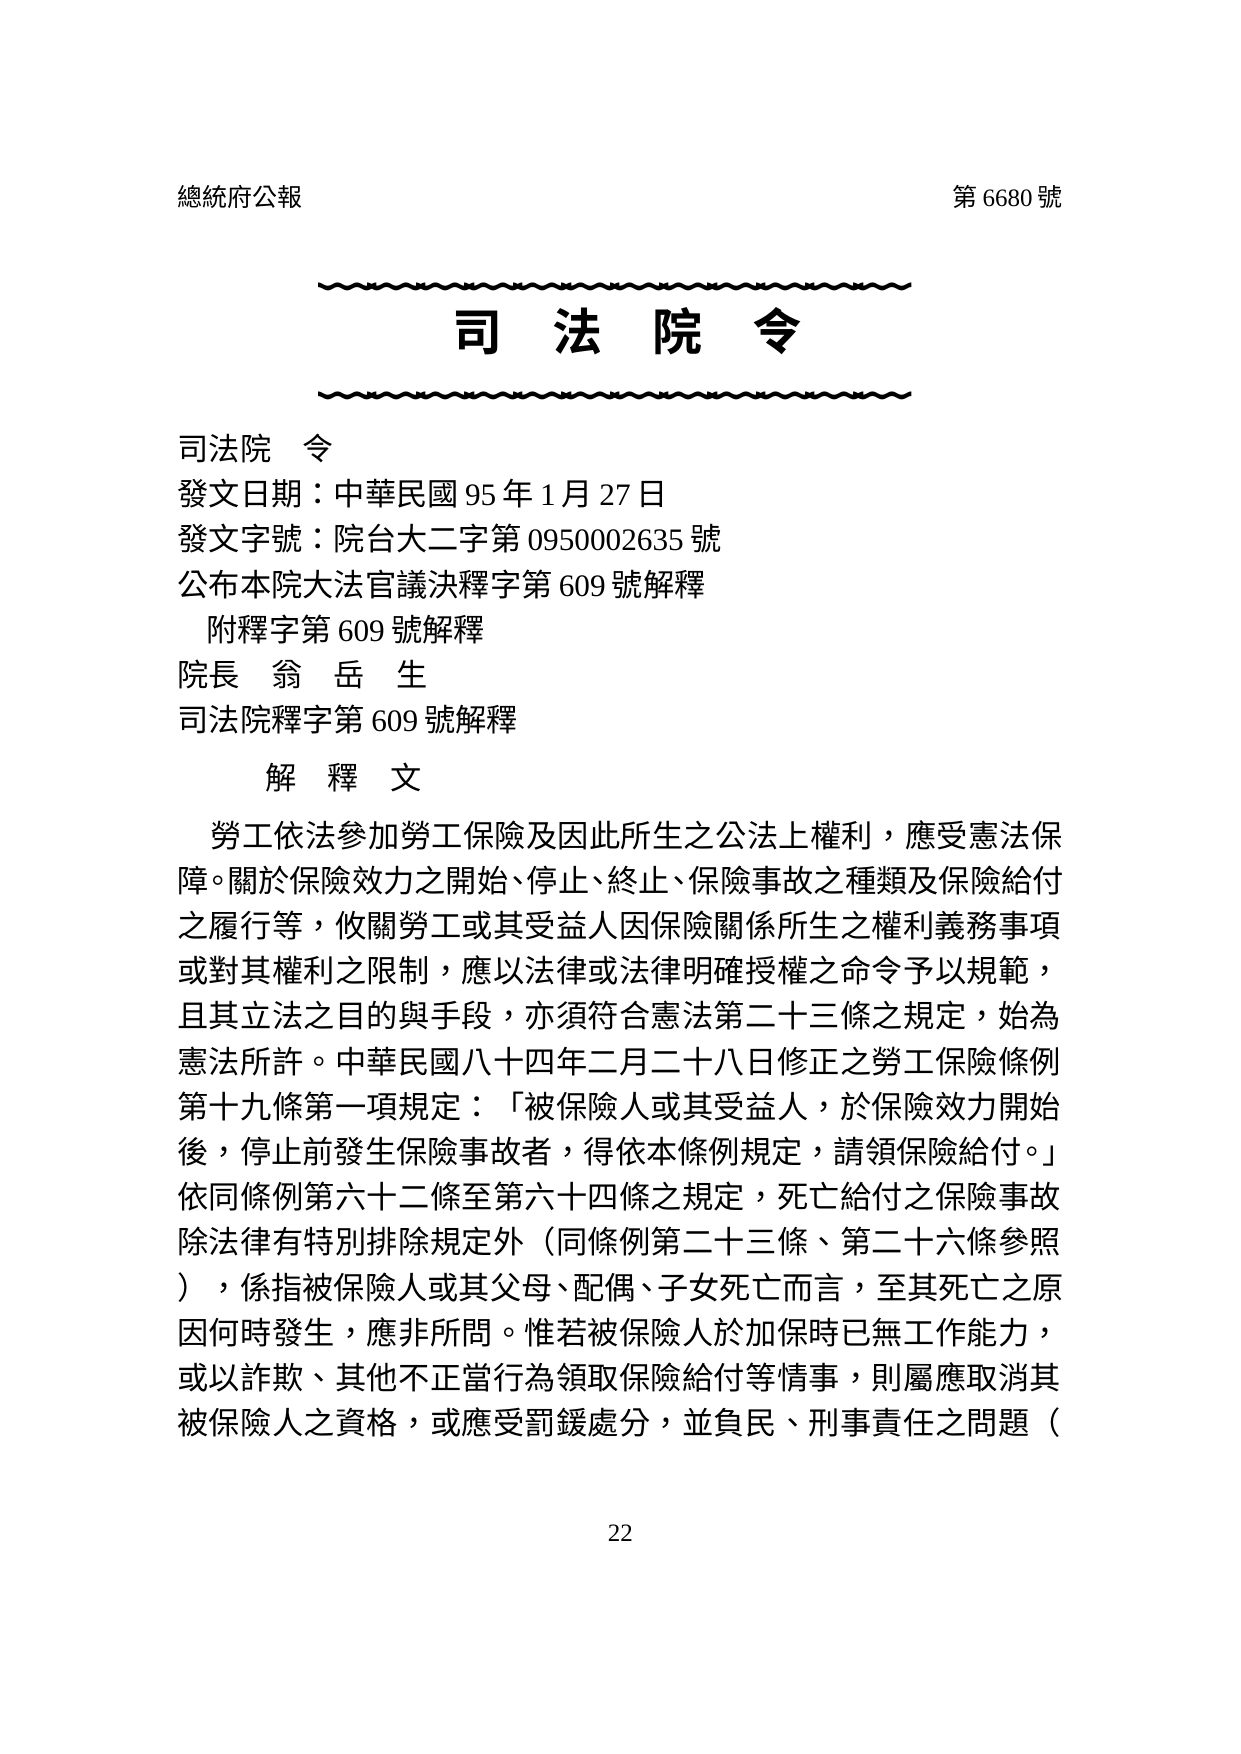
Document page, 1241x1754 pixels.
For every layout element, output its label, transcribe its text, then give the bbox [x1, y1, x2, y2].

text 發文日期：中華民國95年1月27日 [177, 469, 1063, 514]
text 司法院釋字第609號解釋 [177, 695, 1063, 741]
text ﹏﹏﹏﹏﹏﹏﹏﹏﹏﹏﹏﹏ [177, 266, 1063, 291]
text 勞工依法參加勞工保險及因此所生之公法上權利，應受憲法保障。關於保險效力之開始、停止、終止、保險事故之種類及保險給付之履行等，攸關勞工或其受益人因保險關係所生之權利義務事項，或對其權利之限制，應以法律或法律明確授權之命令予以規範，且其立法之目的與手段，亦須符合憲法第二十三條之規定，始為憲法所許。中華民國八十四年二月二十八日修正之勞工保險條例第十九條第一項規定：「被保險人或其受益人，於保險效力開始後，停止前發生保險事故者，得依本條例規定，請領保險給付。」依同條例第六十二條至第六十四條之規定，死亡給付之保險事故，除法律有特別排除規定外（同條例第二十三條、第二十六條參照），係指被保險人或其父母、配偶、子女死亡而言，至其死亡之原因何時發生，應非所問。惟若被保險人於加保時已無工作能力，或以詐欺、其他不正當行為領取保險給付等情事，則屬應取消其被保險人之資格，或應受罰鍰處分，並負民、刑事責任之問題（同條例第二十四條、第七十條參照）。行政院勞工委員會七十七年四月十四日台七七勞保二字第六五三○號函及七十九年三月十日台七九勞保三字第四四五一號函，就依法加保之勞工因罹患癌症等特定病症或其他傷病，於保險有效期間死亡者，以各該傷病須在保險有效期間發生為條件，其受益人始得請領死亡給付，乃對於受益人請領死亡保險給付之權利，增加勞工保險條例所無之限制，與憲法第二十三條所定法律保留原則有違，於此範圍內，應不再適用。 [177, 811, 1063, 1444]
text 公布本院大法官議決釋字第609號解釋 [177, 560, 1063, 605]
text ﹏﹏﹏﹏﹏﹏﹏﹏﹏﹏﹏﹏ [177, 374, 1063, 399]
text 附釋字第609號解釋 [206, 605, 1063, 650]
text 院長 翁 岳 生 [177, 650, 1063, 695]
text 解 釋 文 [265, 753, 1063, 798]
text 司法院 令 [177, 424, 1063, 469]
text 司 法 院 令 [192, 303, 1063, 362]
text 發文字號：院台大二字第0950002635號 [177, 514, 1063, 560]
